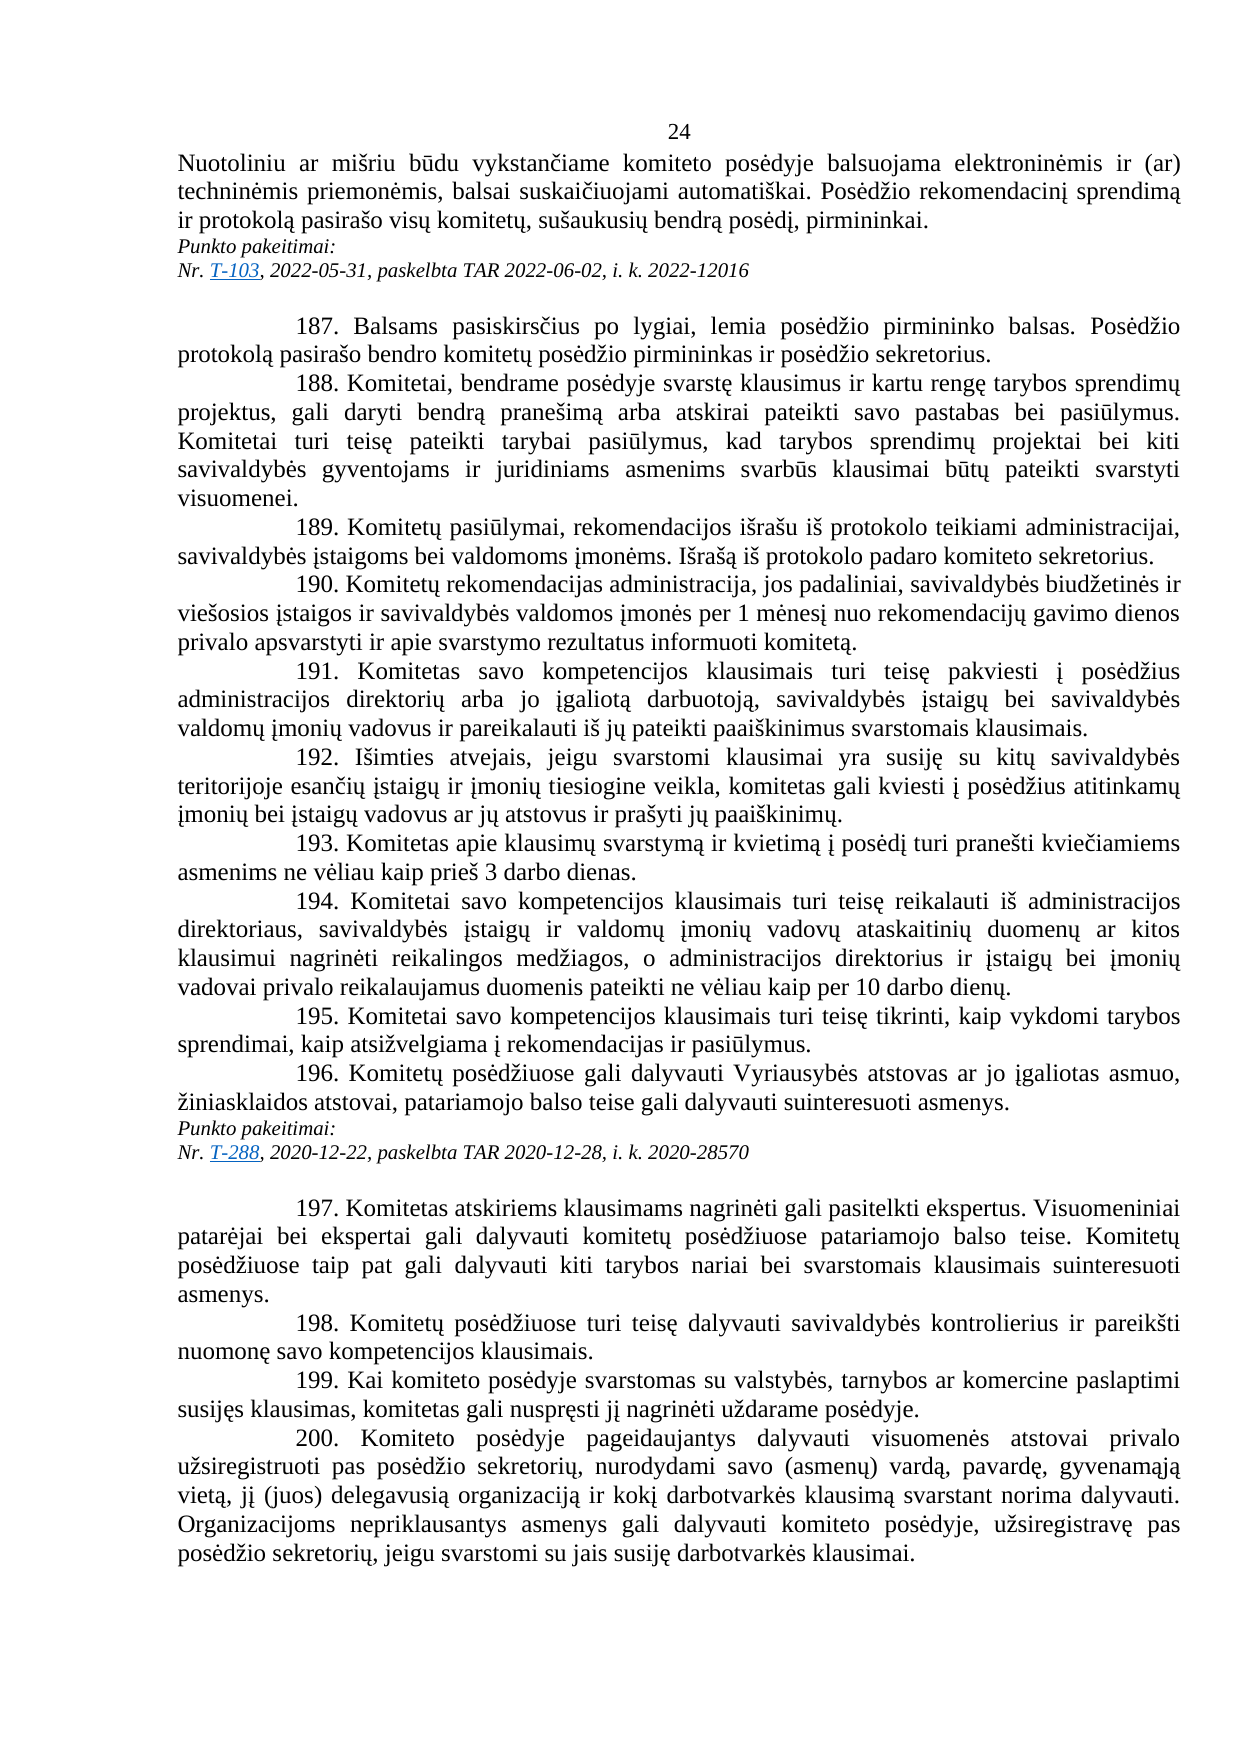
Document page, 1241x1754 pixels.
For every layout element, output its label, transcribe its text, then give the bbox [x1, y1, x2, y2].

text 199. Kai komiteto posėdyje svarstomas su valstybės, tarnybos ar komercine paslaptimi susijęs klausimas, komitetas gali nuspręsti jį nagrinėti uždarame posėdyje. [177, 1365, 1181, 1423]
text 194. Komitetai savo kompetencijos klausimais turi teisę reikalauti iš administracijos direktoriaus, savivaldybės įstaigų ir valdomų įmonių vadovų ataskaitinių duomenų ar kitos klausimui nagrinėti reikalingos medžiagos, o administracijos direktorius ir įstaigų bei įmonių vadovai privalo reikalaujamus duomenis pateikti ne vėliau kaip per 10 darbo dienų. [177, 886, 1181, 1001]
text 188. Komitetai, bendrame posėdyje svarstę klausimus ir kartu rengę tarybos sprendimų projektus, gali daryti bendrą pranešimą arba atskirai pateikti savo pastabas bei pasiūlymus. Komitetai turi teisę pateikti tarybai pasiūlymus, kad tarybos sprendimų projektai bei kiti savivaldybės gyventojams ir juridiniams asmenims svarbūs klausimai būtų pateikti svarstyti visuomenei. [177, 368, 1181, 512]
text 197. Komitetas atskiriems klausimams nagrinėti gali pasitelkti ekspertus. Visuomeniniai patarėjai bei ekspertai gali dalyvauti komitetų posėdžiuose patariamojo balso teise. Komitetų posėdžiuose taip pat gali dalyvauti kiti tarybos nariai bei svarstomais klausimais suinteresuoti asmenys. [177, 1193, 1181, 1308]
text 195. Komitetai savo kompetencijos klausimais turi teisę tikrinti, kaip vykdomi tarybos sprendimai, kaip atsižvelgiama į rekomendacijas ir pasiūlymus. [177, 1001, 1181, 1058]
text 189. Komitetų pasiūlymai, rekomendacijos išrašu iš protokolo teikiami administracijai, savivaldybės įstaigoms bei valdomoms įmonėms. Išrašą iš protokolo padaro komiteto sekretorius. [177, 512, 1181, 569]
text Punkto pakeitimai: [177, 234, 1181, 258]
text 191. Komitetas savo kompetencijos klausimais turi teisę pakviesti į posėdžius administracijos direktorių arba jo įgaliotą darbuotoją, savivaldybės įstaigų bei savivaldybės valdomų įmonių vadovus ir pareikalauti iš jų pateikti paaiškinimus svarstomais klausimais. [177, 656, 1181, 742]
text 192. Išimties atvejais, jeigu svarstomi klausimai yra susiję su kitų savivaldybės teritorijoje esančių įstaigų ir įmonių tiesiogine veikla, komitetas gali kviesti į posėdžius atitinkamų įmonių bei įstaigų vadovus ar jų atstovus ir prašyti jų paaiškinimų. [177, 742, 1181, 828]
text 200. Komiteto posėdyje pageidaujantys dalyvauti visuomenės atstovai privalo užsiregistruoti pas posėdžio sekretorių, nurodydami savo (asmenų) vardą, pavardę, gyvenamąją vietą, jį (juos) delegavusią organizaciją ir kokį darbotvarkės klausimą svarstant norima dalyvauti. Organizacijoms nepriklausantys asmenys gali dalyvauti komiteto posėdyje, užsiregistravę pas posėdžio sekretorių, jeigu svarstomi su jais susiję darbotvarkės klausimai. [177, 1423, 1181, 1566]
text 193. Komitetas apie klausimų svarstymą ir kvietimą į posėdį turi pranešti kviečiamiems asmenims ne vėliau kaip prieš 3 darbo dienas. [177, 828, 1181, 886]
text 196. Komitetų posėdžiuose gali dalyvauti Vyriausybės atstovas ar jo įgaliotas asmuo, žiniasklaidos atstovai, patariamojo balso teise gali dalyvauti suinteresuoti asmenys. [177, 1058, 1181, 1116]
text 190. Komitetų rekomendacijas administracija, jos padaliniai, savivaldybės biudžetinės ir viešosios įstaigos ir savivaldybės valdomos įmonės per 1 mėnesį nuo rekomendacijų gavimo dienos privalo apsvarstyti ir apie svarstymo rezultatus informuoti komitetą. [177, 569, 1181, 656]
text 198. Komitetų posėdžiuose turi teisę dalyvauti savivaldybės kontrolierius ir pareikšti nuomonę savo kompetencijos klausimais. [177, 1308, 1181, 1365]
text Punkto pakeitimai: [177, 1116, 1181, 1140]
text Nuotoliniu ar mišriu būdu vykstančiame komiteto posėdyje balsuojama elektroninėmis ir (ar) techninėmis priemonėmis, balsai suskaičiuojami automatiškai. Posėdžio rekomendacinį sprendimą ir protokolą pasirašo visų komitetų, sušaukusių bendrą posėdį, pirmininkai. [177, 148, 1181, 234]
text 187. Balsams pasiskirsčius po lygiai, lemia posėdžio pirmininko balsas. Posėdžio protokolą pasirašo bendro komitetų posėdžio pirmininkas ir posėdžio sekretorius. [177, 311, 1181, 368]
text Nr. T-288, 2020-12-22, paskelbta TAR 2020-12-28, i. k. 2020-28570 [177, 1140, 1181, 1164]
text Nr. T-103, 2022-05-31, paskelbta TAR 2022-06-02, i. k. 2022-12016 [177, 258, 1181, 282]
